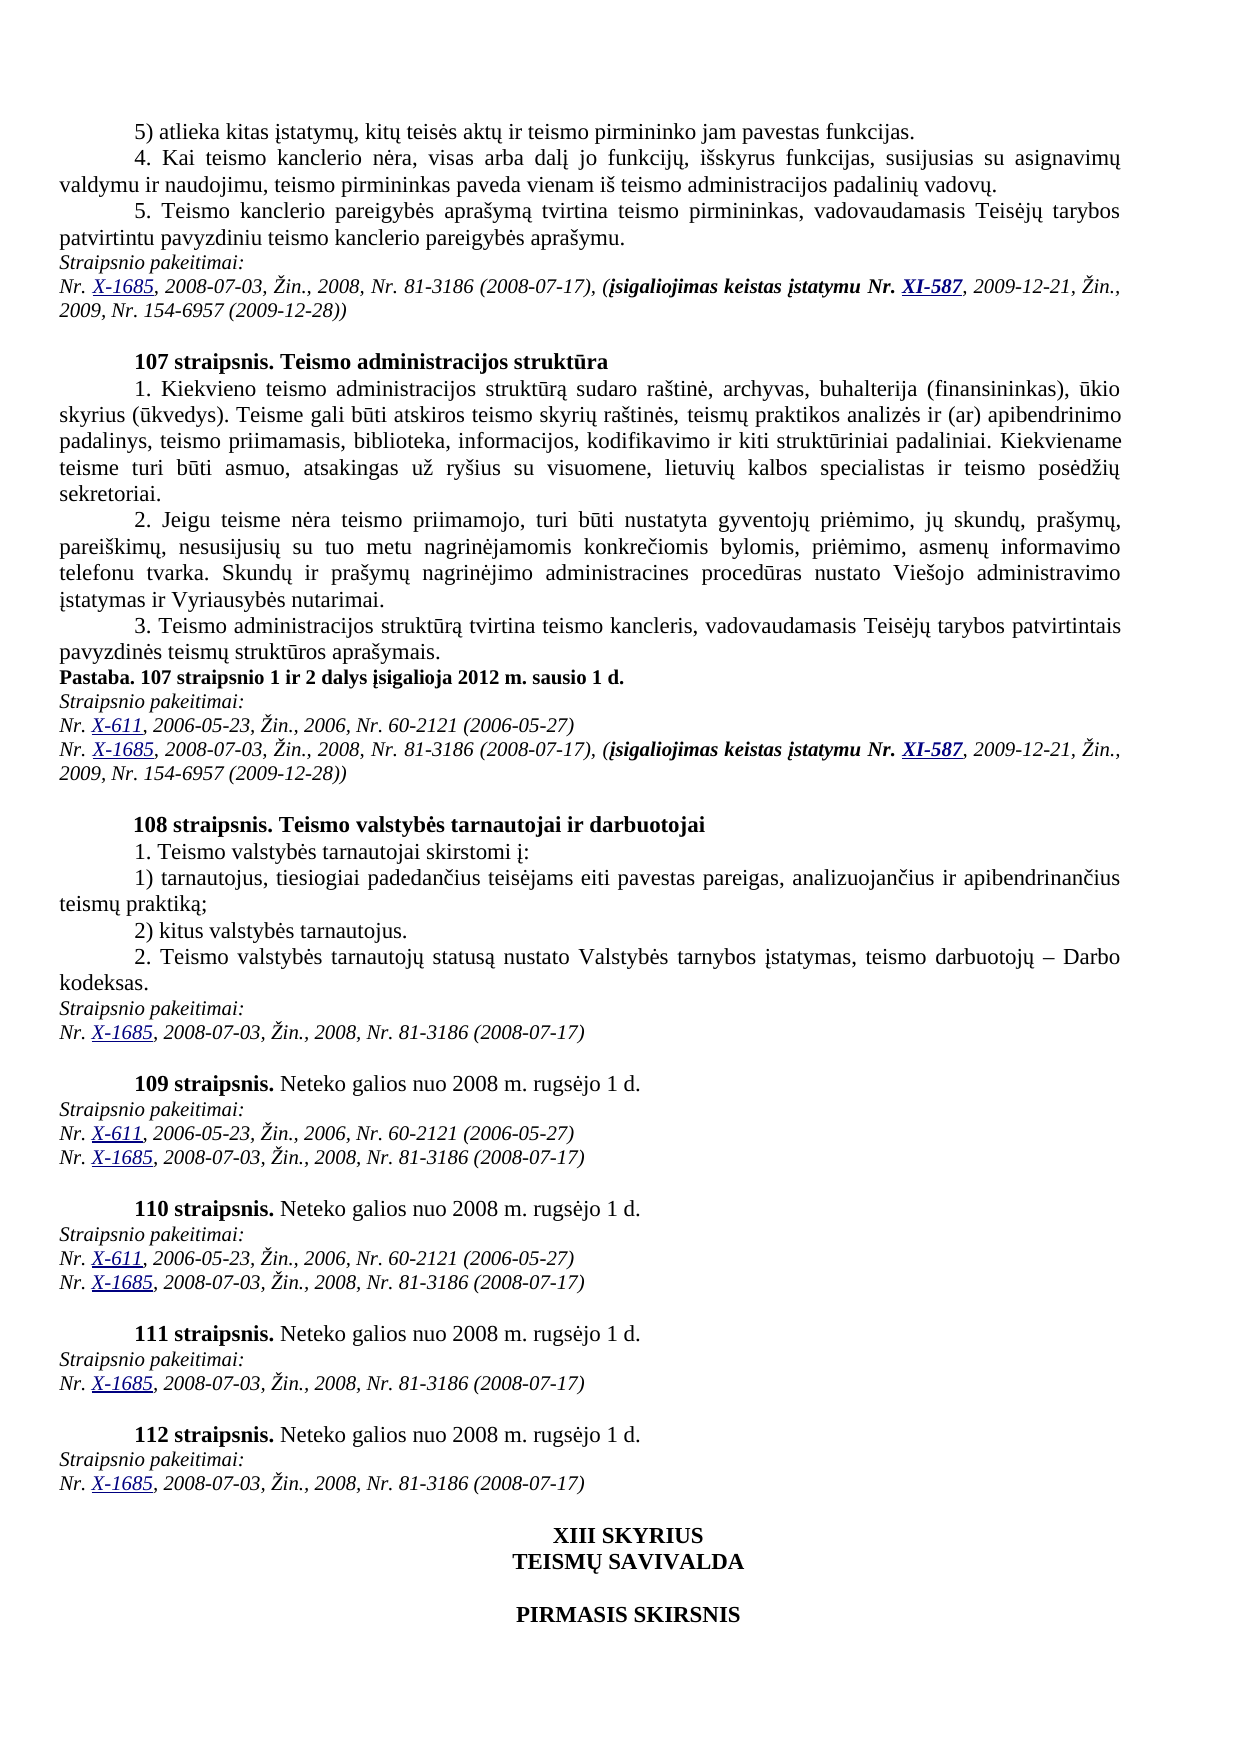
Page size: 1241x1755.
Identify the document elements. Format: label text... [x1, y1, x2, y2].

text Straipsnio pakeitimai: [59, 1346, 1122, 1371]
text Straipsnio pakeitimai: [59, 996, 1122, 1020]
text 1. Teismo valstybės tarnautojai skirstomi į: [59, 838, 1122, 864]
text Straipsnio pakeitimai: [59, 1447, 1122, 1471]
text 111 straipsnis. Neteko galios nuo 2008 m. rugsėjo 1 d. [59, 1320, 1122, 1346]
text 3. Teismo administracijos struktūrą tvirtina teismo kancleris, vadovaudamasis Teisėjų tarybos patvirtintais pavyzdinės teismų struktūros aprašymais. [59, 612, 1122, 665]
text Straipsnio pakeitimai: [59, 1222, 1122, 1246]
text 5. Teismo kanclerio pareigybės aprašymą tvirtina teismo pirmininkas, vadovaudamasis Teisėjų tarybos patvirtintu pavyzdiniu teismo kanclerio pareigybės aprašymu. [59, 197, 1122, 250]
text Straipsnio pakeitimai: [59, 250, 1122, 274]
text 2. Jeigu teisme nėra teismo priimamojo, turi būti nustatyta gyventojų priėmimo, jų skundų, prašymų, pareiškimų, nesusijusių su tuo metu nagrinėjamomis konkrečiomis bylomis, priėmimo, asmenų informavimo telefonu tvarka. Skundų ir prašymų nagrinėjimo administracines procedūras nustato Viešojo administravimo įstatymas ir Vyriausybės nutarimai. [59, 507, 1122, 612]
text Nr. X-1685, 2008-07-03, Žin., 2008, Nr. 81-3186 (2008-07-17), (įsigaliojimas keistas įstatymu Nr. XI-587, 2009-12-21, Žin., 2009, Nr. 154-6957 (2009-12-28)) [59, 737, 1122, 785]
text Nr. X-1685, 2008-07-03, Žin., 2008, Nr. 81-3186 (2008-07-17) [59, 1020, 1122, 1044]
text 4. Kai teismo kanclerio nėra, visas arba dalį jo funkcijų, išskyrus funkcijas, susijusias su asignavimų valdymu ir naudojimu, teismo pirmininkas paveda vienam iš teismo administracijos padalinių vadovų. [59, 144, 1122, 197]
text Nr. X-1685, 2008-07-03, Žin., 2008, Nr. 81-3186 (2008-07-17) [59, 1371, 1122, 1394]
text 107 straipsnis. Teismo administracijos struktūra [59, 348, 1122, 375]
text Straipsnio pakeitimai: [59, 1097, 1122, 1121]
text Nr. X-1685, 2008-07-03, Žin., 2008, Nr. 81-3186 (2008-07-17) [59, 1270, 1122, 1294]
text Nr. X-1685, 2008-07-03, Žin., 2008, Nr. 81-3186 (2008-07-17) [59, 1145, 1122, 1169]
text Nr. X-1685, 2008-07-03, Žin., 2008, Nr. 81-3186 (2008-07-17), (įsigaliojimas keistas įstatymu Nr. XI-587, 2009-12-21, Žin., 2009, Nr. 154-6957 (2009-12-28)) [59, 274, 1122, 322]
text Nr. X-611, 2006-05-23, Žin., 2006, Nr. 60-2121 (2006-05-27) [59, 1246, 1122, 1270]
text 2) kitus valstybės tarnautojus. [59, 917, 1122, 943]
text Nr. X-611, 2006-05-23, Žin., 2006, Nr. 60-2121 (2006-05-27) [59, 713, 1122, 737]
text 1. Kiekvieno teismo administracijos struktūrą sudaro raštinė, archyvas, buhalterija (finansininkas), ūkio skyrius (ūkvedys). Teisme gali būti atskiros teismo skyrių raštinės, teismų praktikos analizės ir (ar) apibendrinimo padalinys, teismo priimamasis, biblioteka, informacijos, kodifikavimo ir kiti struktūriniai padaliniai. Kiekviename teisme turi būti asmuo, atsakingas už ryšius su visuomene, lietuvių kalbos specialistas ir teismo posėdžių sekretoriai. [59, 375, 1122, 507]
text 109 straipsnis. Neteko galios nuo 2008 m. rugsėjo 1 d. [59, 1070, 1122, 1097]
text 1) tarnautojus, tiesiogiai padedančius teisėjams eiti pavestas pareigas, analizuojančius ir apibendrinančius teismų praktiką; [59, 864, 1122, 917]
text 2. Teismo valstybės tarnautojų statusą nustato Valstybės tarnybos įstatymas, teismo darbuotojų – Darbo kodeksas. [59, 943, 1122, 996]
text 112 straipsnis. Neteko galios nuo 2008 m. rugsėjo 1 d. [59, 1421, 1122, 1447]
text PIRMASIS SKIRSNIS [59, 1601, 1122, 1627]
text XIII SKYRIUS [59, 1522, 1122, 1548]
text TEISMŲ SAVIVALDA [59, 1548, 1122, 1574]
text 108 straipsnis. Teismo valstybės tarnautojai ir darbuotojai [133, 811, 1122, 838]
text 5) atlieka kitas įstatymų, kitų teisės aktų ir teismo pirmininko jam pavestas funkcijas. [59, 118, 1122, 144]
text 110 straipsnis. Neteko galios nuo 2008 m. rugsėjo 1 d. [59, 1195, 1122, 1222]
text Nr. X-1685, 2008-07-03, Žin., 2008, Nr. 81-3186 (2008-07-17) [59, 1471, 1122, 1495]
text Pastaba. 107 straipsnio 1 ir 2 dalys įsigalioja 2012 m. sausio 1 d. [59, 665, 1122, 689]
text Nr. X-611, 2006-05-23, Žin., 2006, Nr. 60-2121 (2006-05-27) [59, 1121, 1122, 1145]
text Straipsnio pakeitimai: [59, 689, 1122, 713]
